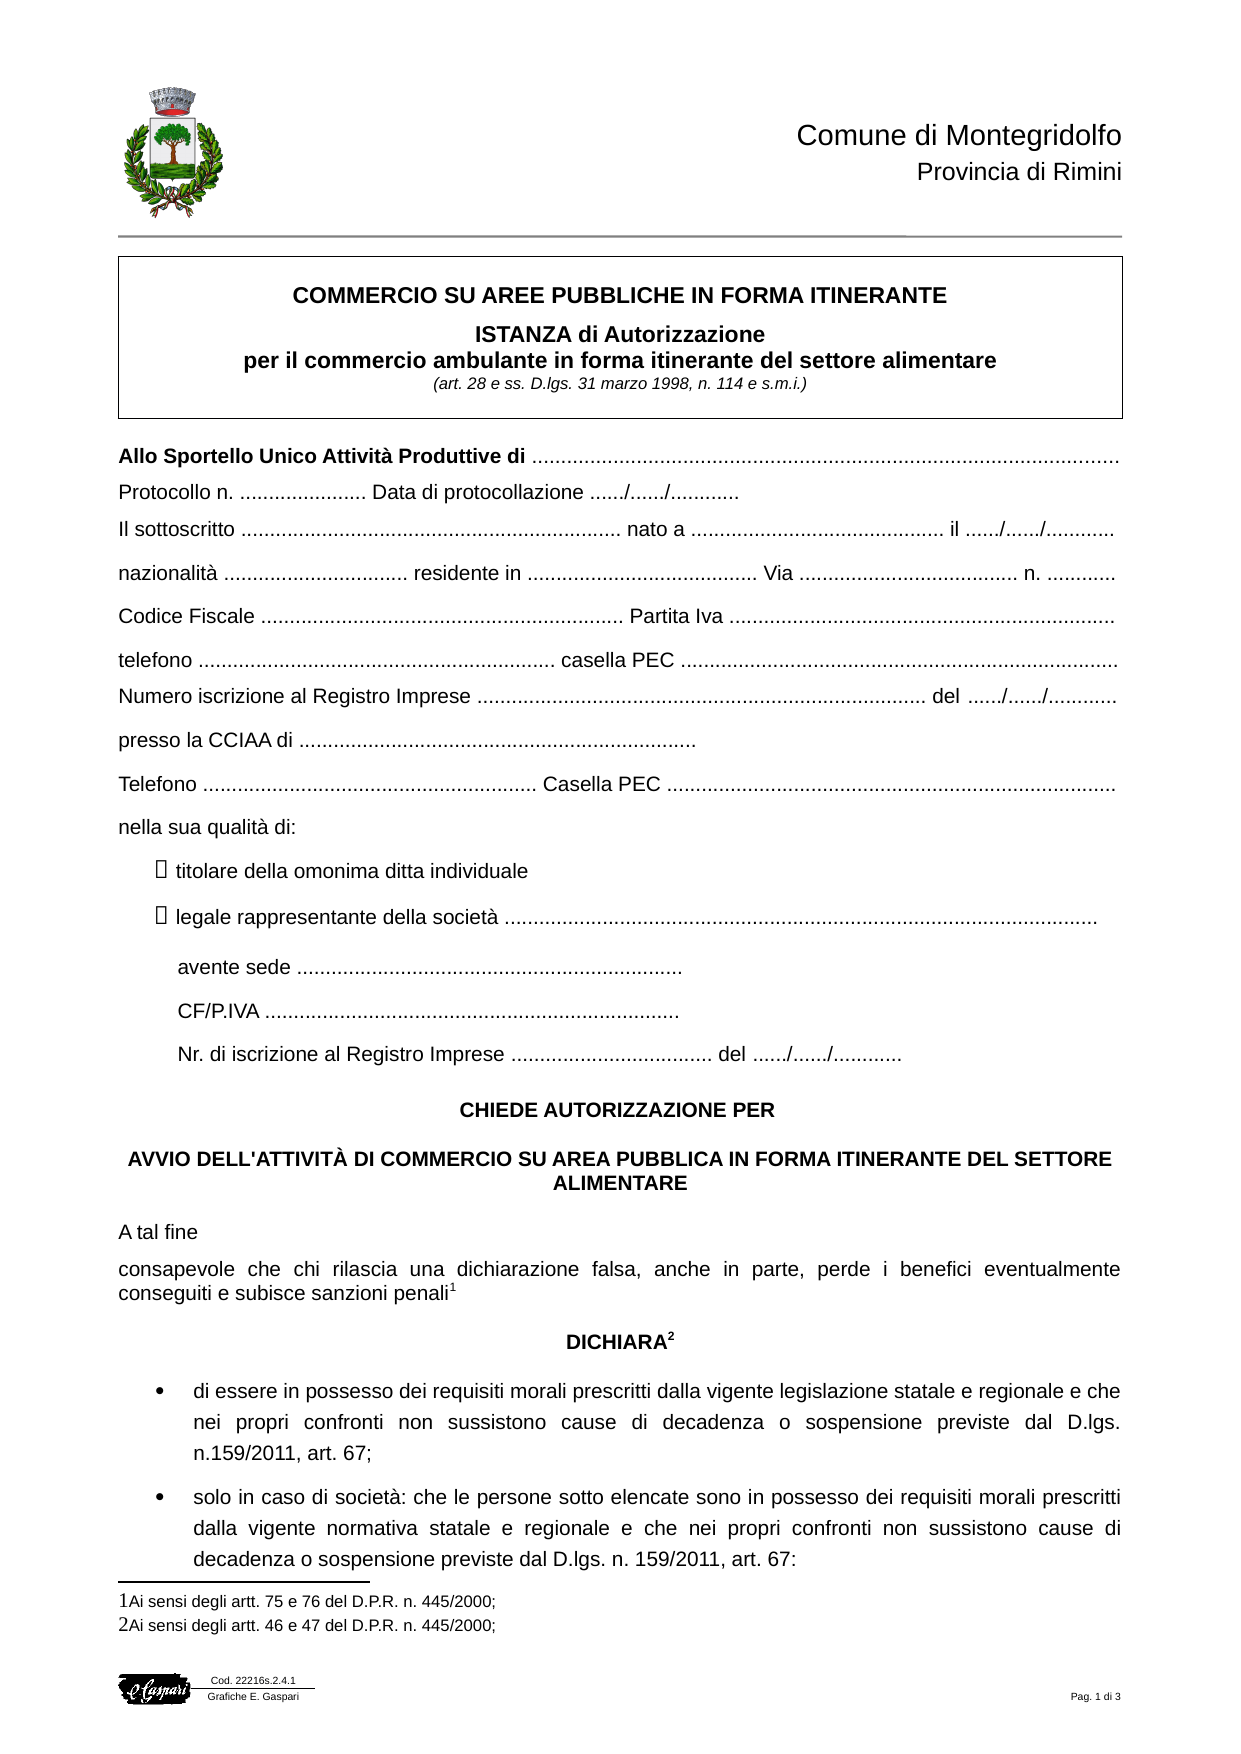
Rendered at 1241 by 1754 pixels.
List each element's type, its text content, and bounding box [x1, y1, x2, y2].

text nella sua qualità di: [118, 815, 1122, 839]
text Il sottoscritto .................................................................. nato a ............................................ il ....../....../............ [118, 517, 1122, 541]
text Comune di Montegridolfo [224, 118, 1122, 152]
text CHIEDE AUTORIZZAZIONE PER [118, 1098, 1122, 1122]
text avente sede ................................................................... [177, 955, 1122, 979]
text Nr. di iscrizione al Registro Imprese ................................... del ....../....../............ [177, 1042, 1122, 1066]
text Ai sensi degli artt. 75 e 76 del D.P.R. n. 445/2000; [118, 1588, 1122, 1612]
text Numero iscrizione al Registro Imprese .............................................................................. del ....../....../............ [118, 684, 1122, 708]
text  titolare della omonima ditta individuale [153, 851, 1122, 886]
text AVVIO DELL'ATTIVITÀ DI COMMERCIO SU AREA PUBBLICA IN FORMA ITINERANTE DEL SETTORE ALIMENTARE [118, 1147, 1122, 1195]
text  legale rappresentante della società ....................................................................................................... [153, 898, 1122, 932]
text DICHIARA [118, 1329, 1122, 1353]
text Telefono .......................................................... Casella PEC .............................................................................. [118, 771, 1122, 795]
list solo in caso di società: che le persone sotto elencate sono in possesso dei requisiti morali prescritti dalla vigente normativa statale e regionale e che nei propri confronti non sussistono cause di decadenza o sospensione previste dal D.lgs. n. 159/2011, art. 67: [156, 1484, 1122, 1571]
text Ai sensi degli artt. 46 e 47 del D.P.R. n. 445/2000; [118, 1612, 1122, 1636]
text CF/P.IVA ........................................................................ [177, 998, 1122, 1022]
table_header COMMERCIO SU AREE PUBBLICHE IN FORMA ITINERANTE ISTANZA di Autorizzazione per il commercio ambulante in forma itinerante del settore alimentare (art. 28 e ss. D.lgs. 31 marzo 1998, n. 114 e s.m.i.) [119, 257, 1122, 418]
text Protocollo n. ...................... Data di protocollazione ....../....../............ [118, 480, 1122, 504]
text presso la CCIAA di ..................................................................... [118, 728, 1122, 752]
text nazionalità ................................ residente in ........................................ Via ...................................... n. ............ [118, 560, 1122, 584]
text telefono .............................................................. casella PEC ............................................................................ [118, 648, 1122, 672]
text A tal fine [118, 1220, 1122, 1244]
picture [117, 1672, 191, 1705]
text Codice Fiscale ............................................................... Partita Iva ................................................................... [118, 604, 1122, 628]
text Allo Sportello Unico Attività Produttive di [118, 444, 1122, 468]
text consapevole che chi rilascia una dichiarazione falsa, anche in parte, perde i benefici eventualmente conseguiti e subisce sanzioni penali [118, 1257, 1122, 1304]
text Provincia di Rimini [224, 157, 1122, 185]
picture [122, 87, 224, 219]
list di essere in possesso dei requisiti morali prescritti dalla vigente legislazione statale e regionale e che nei propri confronti non sussistono cause di decadenza o sospensione previste dal D.lgs. n.159/2011, art. 67; [156, 1378, 1122, 1465]
